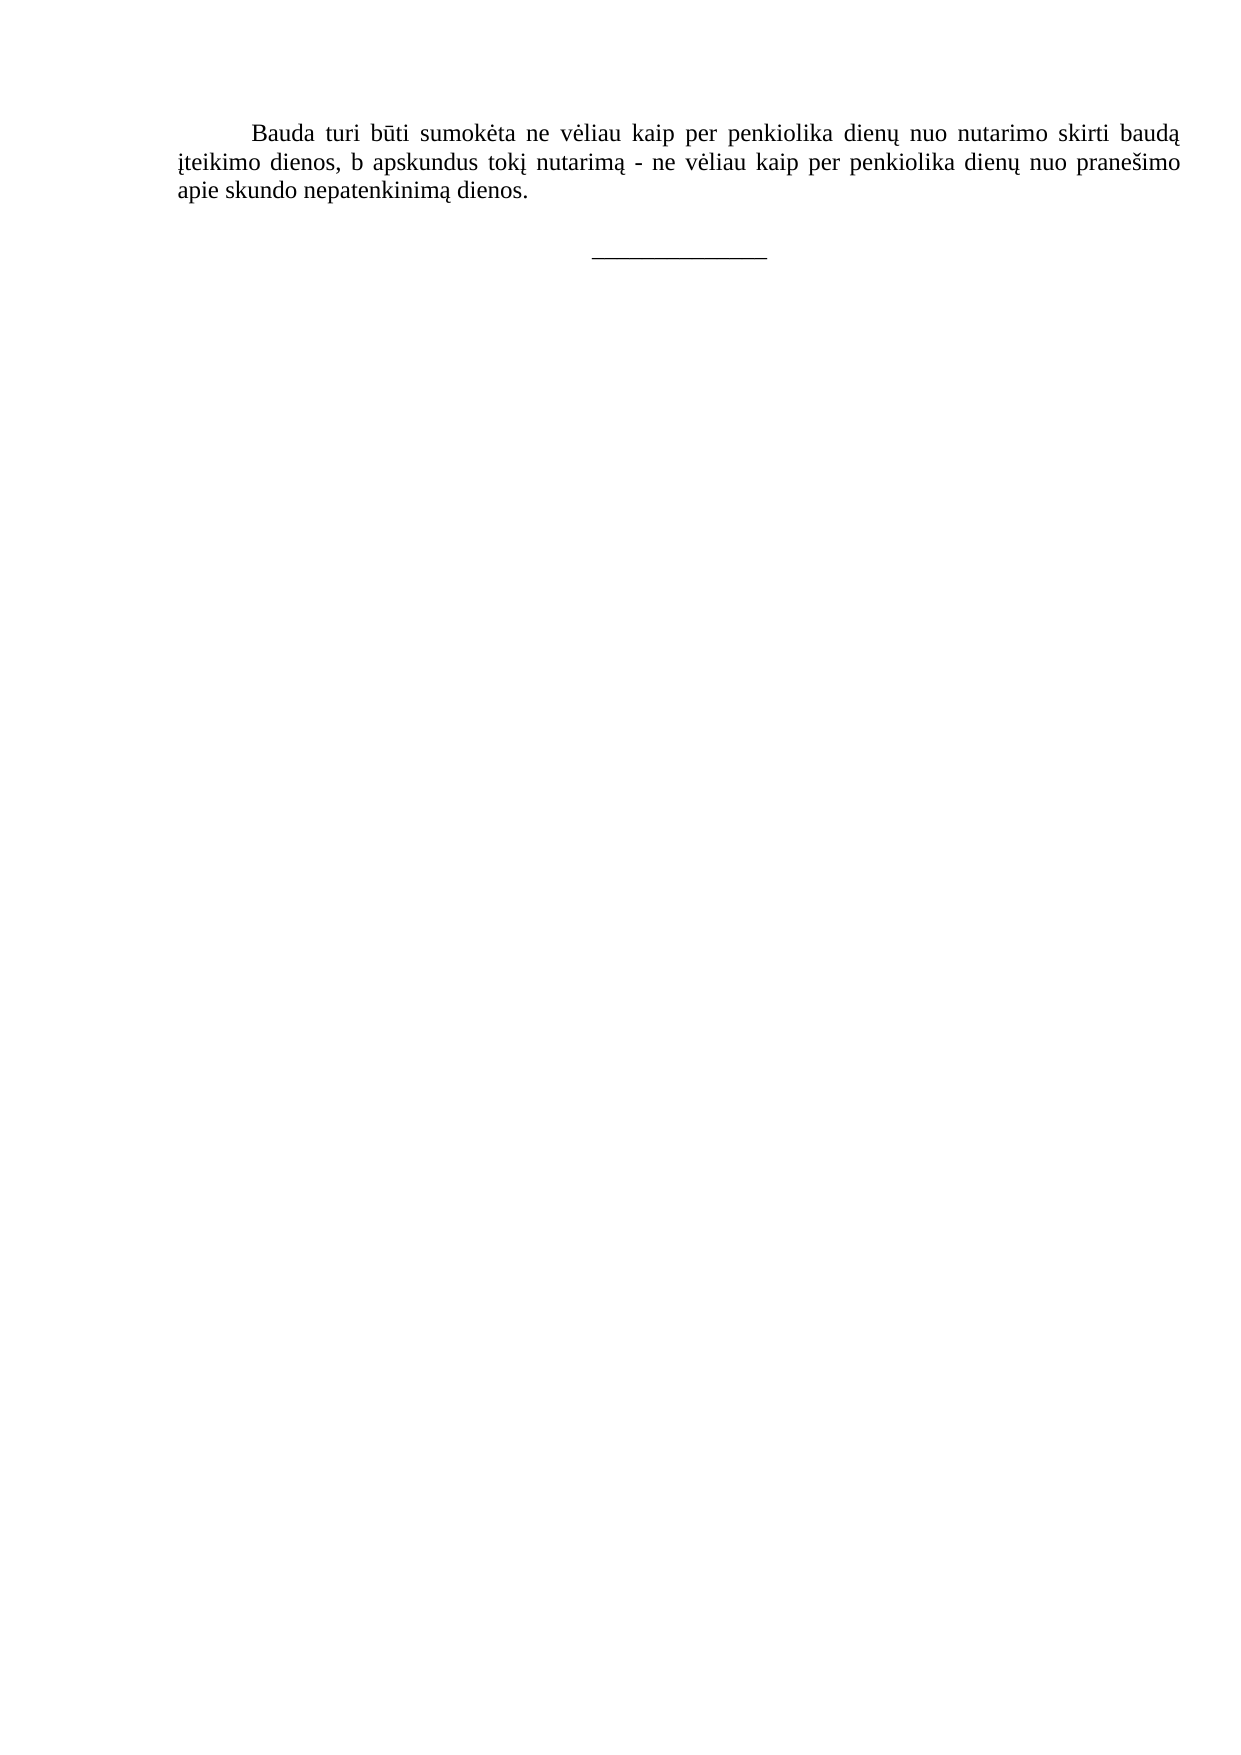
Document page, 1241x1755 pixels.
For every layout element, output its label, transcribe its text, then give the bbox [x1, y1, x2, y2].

text ______________ [177, 233, 1181, 262]
text Bauda turi būti sumokėta ne vėliau kaip per penkiolika dienų nuo nutarimo skirti baudą įteikimo dienos, b apskundus tokį nutarimą - ne vėliau kaip per penkiolika dienų nuo pranešimo apie skundo nepatenkinimą dienos. [177, 118, 1181, 204]
